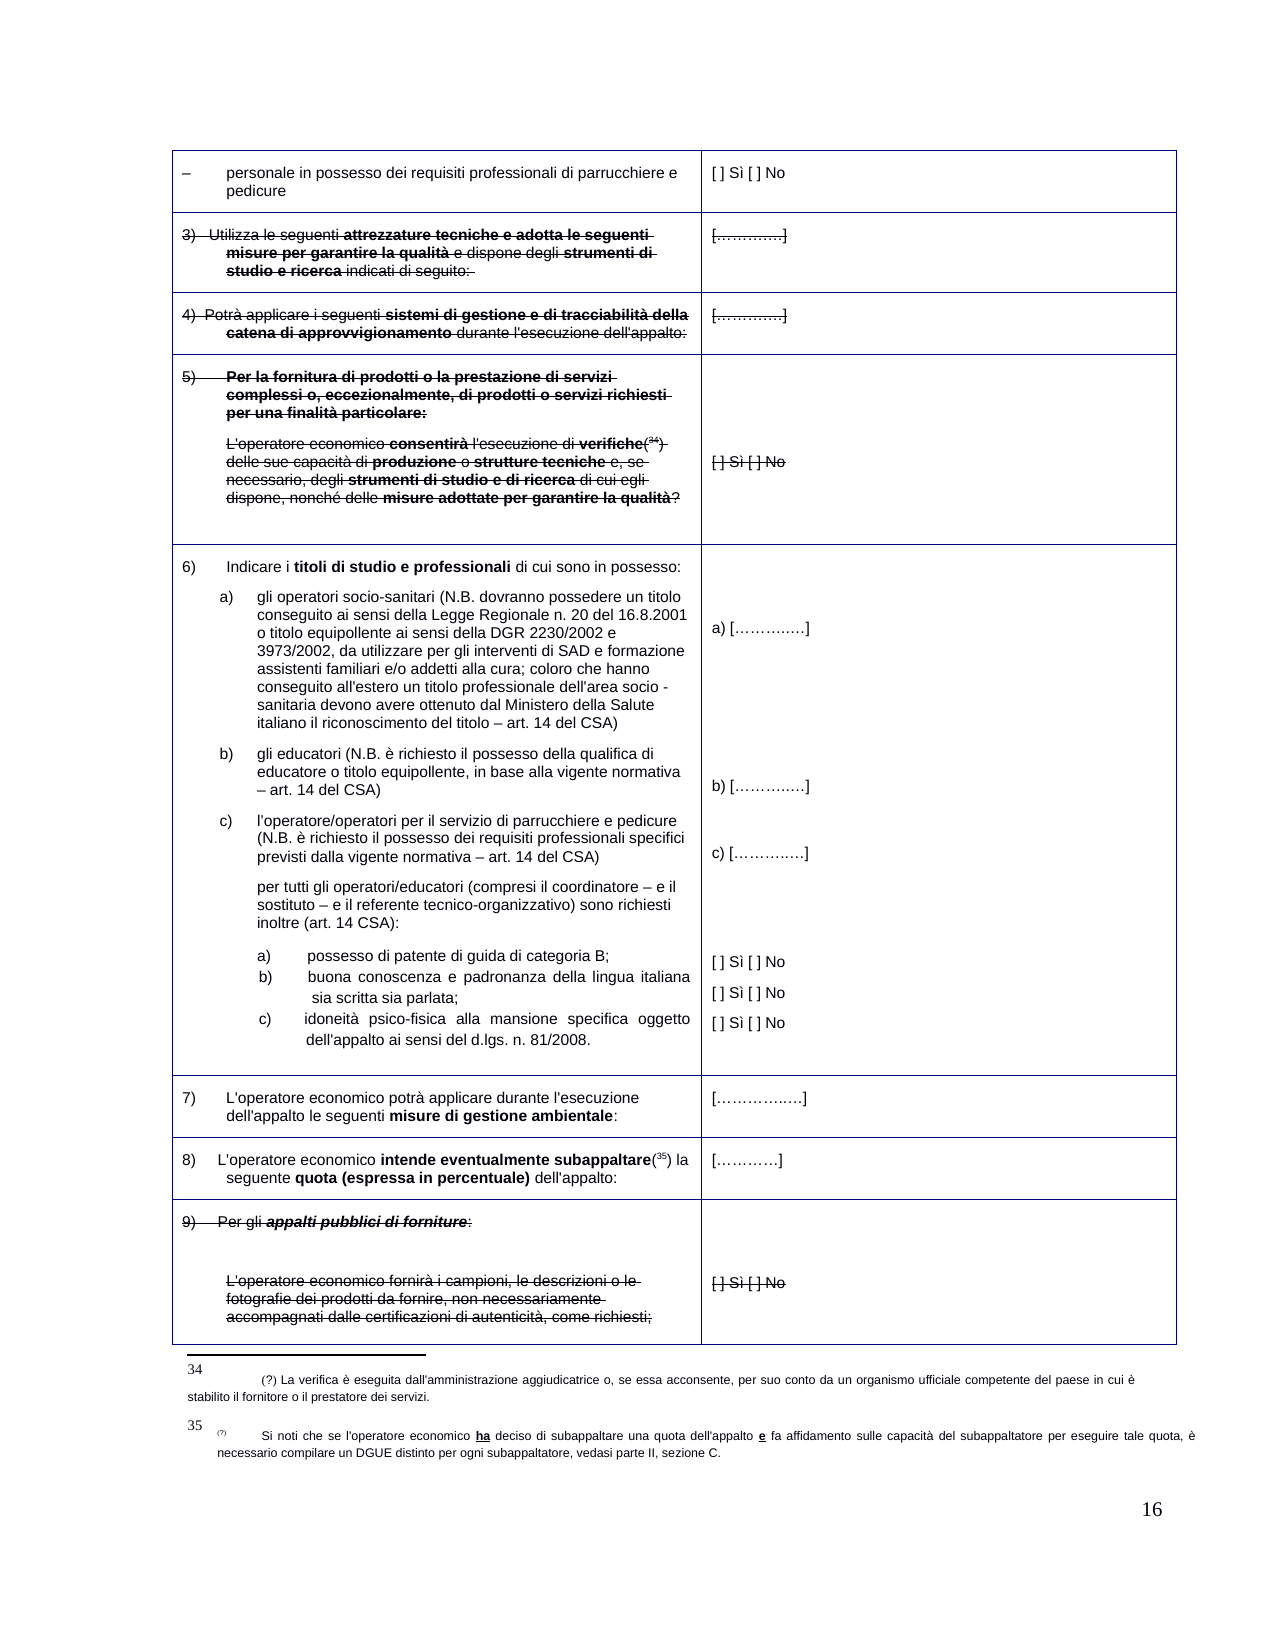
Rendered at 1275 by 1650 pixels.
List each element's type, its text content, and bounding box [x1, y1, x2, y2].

table_cell 2) Dispone (o si impegna a disporre) delle seguenti figure professionali () n. 1 coordinatore (N.B. dovrà possedere adeguata esperienza professionale almeno triennale nel coordinamento di servizi analoghi a quelli oggetto di capitolato, garantendone la sostituzione in caso di assenza/impedimento con personale in possesso di analoga esperienza – art. 13 CSA). n. 1 sostituto del coordinatore (N.B. dovrà possedere analoga esperienza del coordinatore – art. 13 CSA) n. 1 referente tecnico-organizzativo idoneo numero di operatori socio sanitari addetti all’assistenza e alla formazione di assistenti familiari e/o addetti alla cura idoneo numero di operatori ausiliari da impegnare per prestazioni specifiche per l’igiene e la pulizia ambientale (N.B. non è richiesto il possesso di una qualifica particolare, ma le conoscenze e le competenze tecniche finalizzate allo svolgimento dell'aiuto domestico e del trasporto nel territorio – art. 14 del CSA) idoneo numero di educatori personale in possesso dei requisiti professionali di parrucchiere e pedicure [173, 151, 701, 212]
table_cell [ ] Sì [ ] No [702, 355, 1176, 544]
table_cell 4) Potrà applicare i seguenti sistemi di gestione e di tracciabilità della catena di approvvigionamento durante l'esecuzione dell'appalto: [173, 293, 701, 354]
table_cell [……….…] [702, 213, 1176, 292]
table_cell 9) Per gli appalti pubblici di forniture: L'operatore economico fornirà i campioni, le descrizioni o le fotografie dei prodotti da fornire, non necessariamente accompagnati dalle certificazioni di autenticità, come richiesti; [173, 1200, 701, 1344]
table_cell a) [………..…] b) [………..…] c) [………..…] [ ] Sì [ ] No [ ] Sì [ ] No [ ] Sì [ ] No [702, 545, 1176, 1075]
table_cell […………] [702, 1138, 1176, 1199]
table_cell [ ] Sì [ ] No [702, 151, 1176, 212]
table_cell 6) Indicare i titoli di studio e professionali di cui sono in possesso: gli operatori socio-sanitari (N.B. dovranno possedere un titolo conseguito ai sensi della Legge Regionale n. 20 del 16.8.2001 o titolo equipollente ai sensi della DGR 2230/2002 e 3973/2002, da utilizzare per gli interventi di SAD e formazione assistenti familiari e/o addetti alla cura; coloro che hanno conseguito all'estero un titolo professionale dell'area socio - sanitaria devono avere ottenuto dal Ministero della Salute italiano il riconoscimento del titolo – art. 14 del CSA) gli educatori (N.B. è richiesto il possesso della qualifica di educatore o titolo equipollente, in base alla vigente normativa – art. 14 del CSA) l’operatore/operatori per il servizio di parrucchiere e pedicure (N.B. è richiesto il possesso dei requisiti professionali specifici previsti dalla vigente normativa – art. 14 del CSA) per tutti gli operatori/educatori (compresi il coordinatore – e il sostituto – e il referente tecnico-organizzativo) sono richiesti inoltre (art. 14 CSA): possesso di patente di guida di categoria B; buona conoscenza e padronanza della lingua italiana sia scritta sia parlata; idoneità psico-fisica alla mansione specifica oggetto dell'appalto ai sensi del d.lgs. n. 81/2008. [173, 545, 701, 1075]
table_cell […………..…] [702, 1076, 1176, 1137]
table_cell 5) Per la fornitura di prodotti o la prestazione di servizi complessi o, eccezionalmente, di prodotti o servizi richiesti per una finalità particolare: L'operatore economico consentirà l'esecuzione di verifiche() delle sue capacità di produzione o strutture tecniche e, se necessario, degli strumenti di studio e di ricerca di cui egli dispone, nonché delle misure adottate per garantire la qualità? [173, 355, 701, 544]
table_cell [……….…] [702, 293, 1176, 354]
table_cell 8) L'operatore economico intende eventualmente subappaltare() la seguente quota (espressa in percentuale) dell'appalto: [173, 1138, 701, 1199]
table_cell 7) L'operatore economico potrà applicare durante l'esecuzione dell'appalto le seguenti misure di gestione ambientale: [173, 1076, 701, 1137]
table_cell [ ] Sì [ ] No [702, 1200, 1176, 1344]
table_cell 3) Utilizza le seguenti attrezzature tecniche e adotta le seguenti misure per garantire la qualità e dispone degli strumenti di studio e ricerca indicati di seguito: [173, 213, 701, 292]
